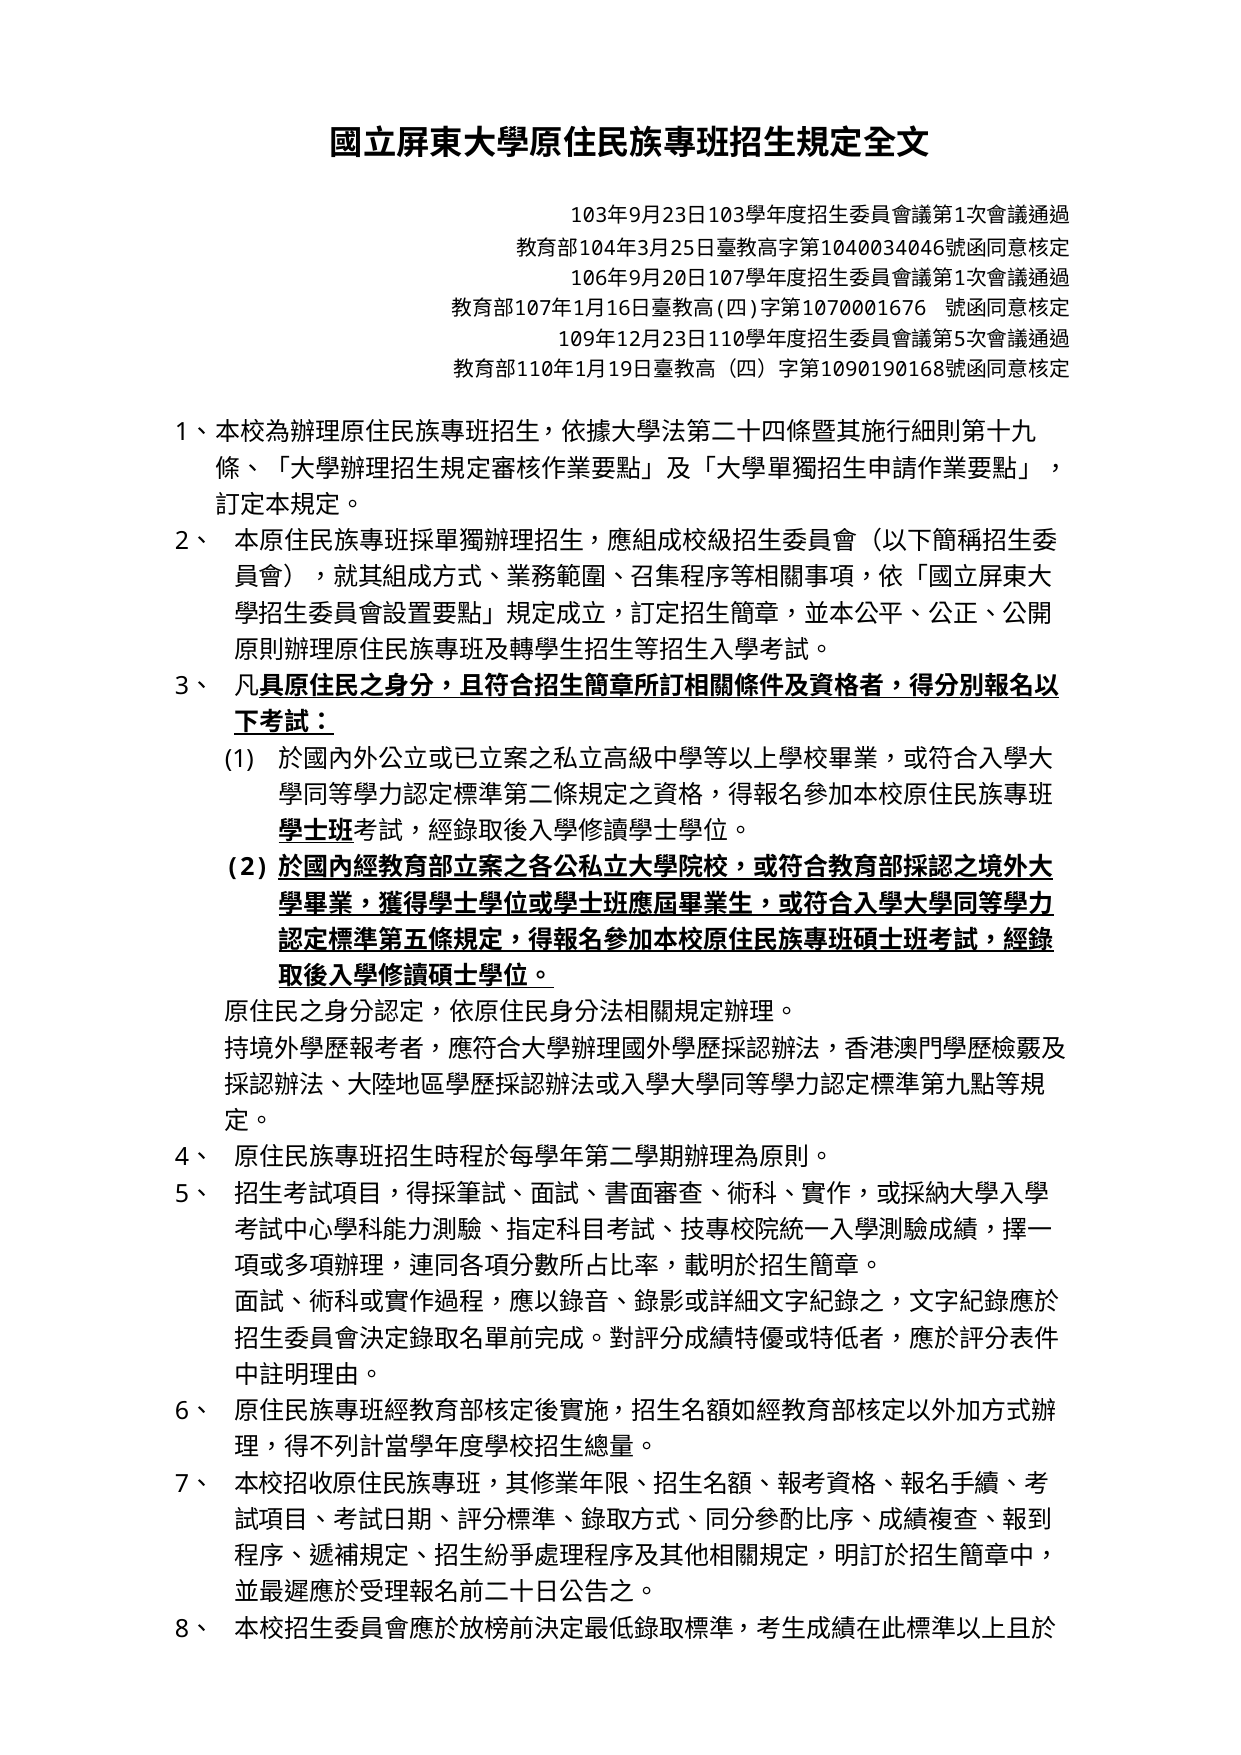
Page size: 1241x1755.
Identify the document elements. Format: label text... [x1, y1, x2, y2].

list 原住民族專班經教育部核定後實施，招生名額如經教育部核定以外加方式辦理，得不列計當學年度學校招生總量。 [174, 1391, 1070, 1463]
list 本校為辦理原住民族專班招生，依據大學法第二十四條暨其施行細則第十九條、「大學辦理招生規定審核作業要點」及「大學單獨招生申請作業要點」，訂定本規定。 [174, 412, 1070, 521]
list 於國內經教育部立案之各公私立大學院校，或符合教育部採認之境外大學畢業，獲得學士學位或學士班應屆畢業生，或符合入學大學同等學力認定標準第五條規定，得報名參加本校原住民族專班碩士班考試，經錄取後入學修讀碩士學位。 [224, 847, 1070, 992]
subtitle 103年9月23日103學年度招生委員會議第1次會議通過 [479, 188, 1070, 231]
text 持境外學歷報考者，應符合大學辦理國外學歷採認辦法，香港澳門學歷檢覈及採認辦法、大陸地區學歷採認辦法或入學大學同等學力認定標準第九點等規定。 [224, 1028, 1070, 1137]
text 教育部107年1月16日臺教高(四)字第1070001676 號函同意核定 [175, 291, 1070, 322]
list 招生考試項目，得採筆試、面試、書面審查、術科、實作，或採納大學入學考試中心學科能力測驗、指定科目考試、技專校院統一入學測驗成績，擇一項或多項辦理，連同各項分數所占比率，載明於招生簡章。 [174, 1173, 1070, 1282]
list 本校招收原住民族專班，其修業年限、招生名額、報考資格、報名手續、考試項目、考試日期、評分標準、錄取方式、同分參酌比序、成績複查、報到程序、遞補規定、招生紛爭處理程序及其他相關規定，明訂於招生簡章中，並最遲應於受理報名前二十日公告之。 [174, 1463, 1070, 1608]
list 本原住民族專班採單獨辦理招生，應組成校級招生委員會（以下簡稱招生委員會），就其組成方式、業務範圍、召集程序等相關事項，依「國立屏東大學招生委員會設置要點」規定成立，訂定招生簡章，並本公平、公正、公開原則辦理原住民族專班及轉學生招生等招生入學考試。 [174, 521, 1070, 666]
list 凡具原住民之身分，且符合招生簡章所訂相關條件及資格者，得分別報名以下考試： [174, 666, 1070, 738]
list 本校招生委員會應於放榜前決定最低錄取標準，考生成績在此標準以上且於 [174, 1608, 1070, 1644]
text 106年9月20日107學年度招生委員會議第1次會議通過 [175, 261, 1070, 291]
text 教育部104年3月25日臺教高字第1040034046號函同意核定 [175, 231, 1070, 261]
text 國立屏東大學原住民族專班招生規定全文 [174, 118, 1070, 164]
list 原住民族專班招生時程於每學年第二學期辦理為原則。 [174, 1137, 1070, 1173]
text 109年12月23日110學年度招生委員會議第5次會議通過 [175, 322, 1070, 352]
list 於國內外公立或已立案之私立高級中學等以上學校畢業，或符合入學大學同等學力認定標準第二條規定之資格，得報名參加本校原住民族專班學士班考試，經錄取後入學修讀學士學位。 [224, 738, 1070, 847]
text 原住民之身分認定，依原住民身分法相關規定辦理。 [224, 992, 1070, 1028]
text 面試、術科或實作過程，應以錄音、錄影或詳細文字紀錄之，文字紀錄應於招生委員會決定錄取名單前完成。對評分成績特優或特低者，應於評分表件中註明理由。 [234, 1282, 1070, 1391]
text 教育部110年1月19日臺教高（四）字第1090190168號函同意核定 [175, 352, 1070, 382]
